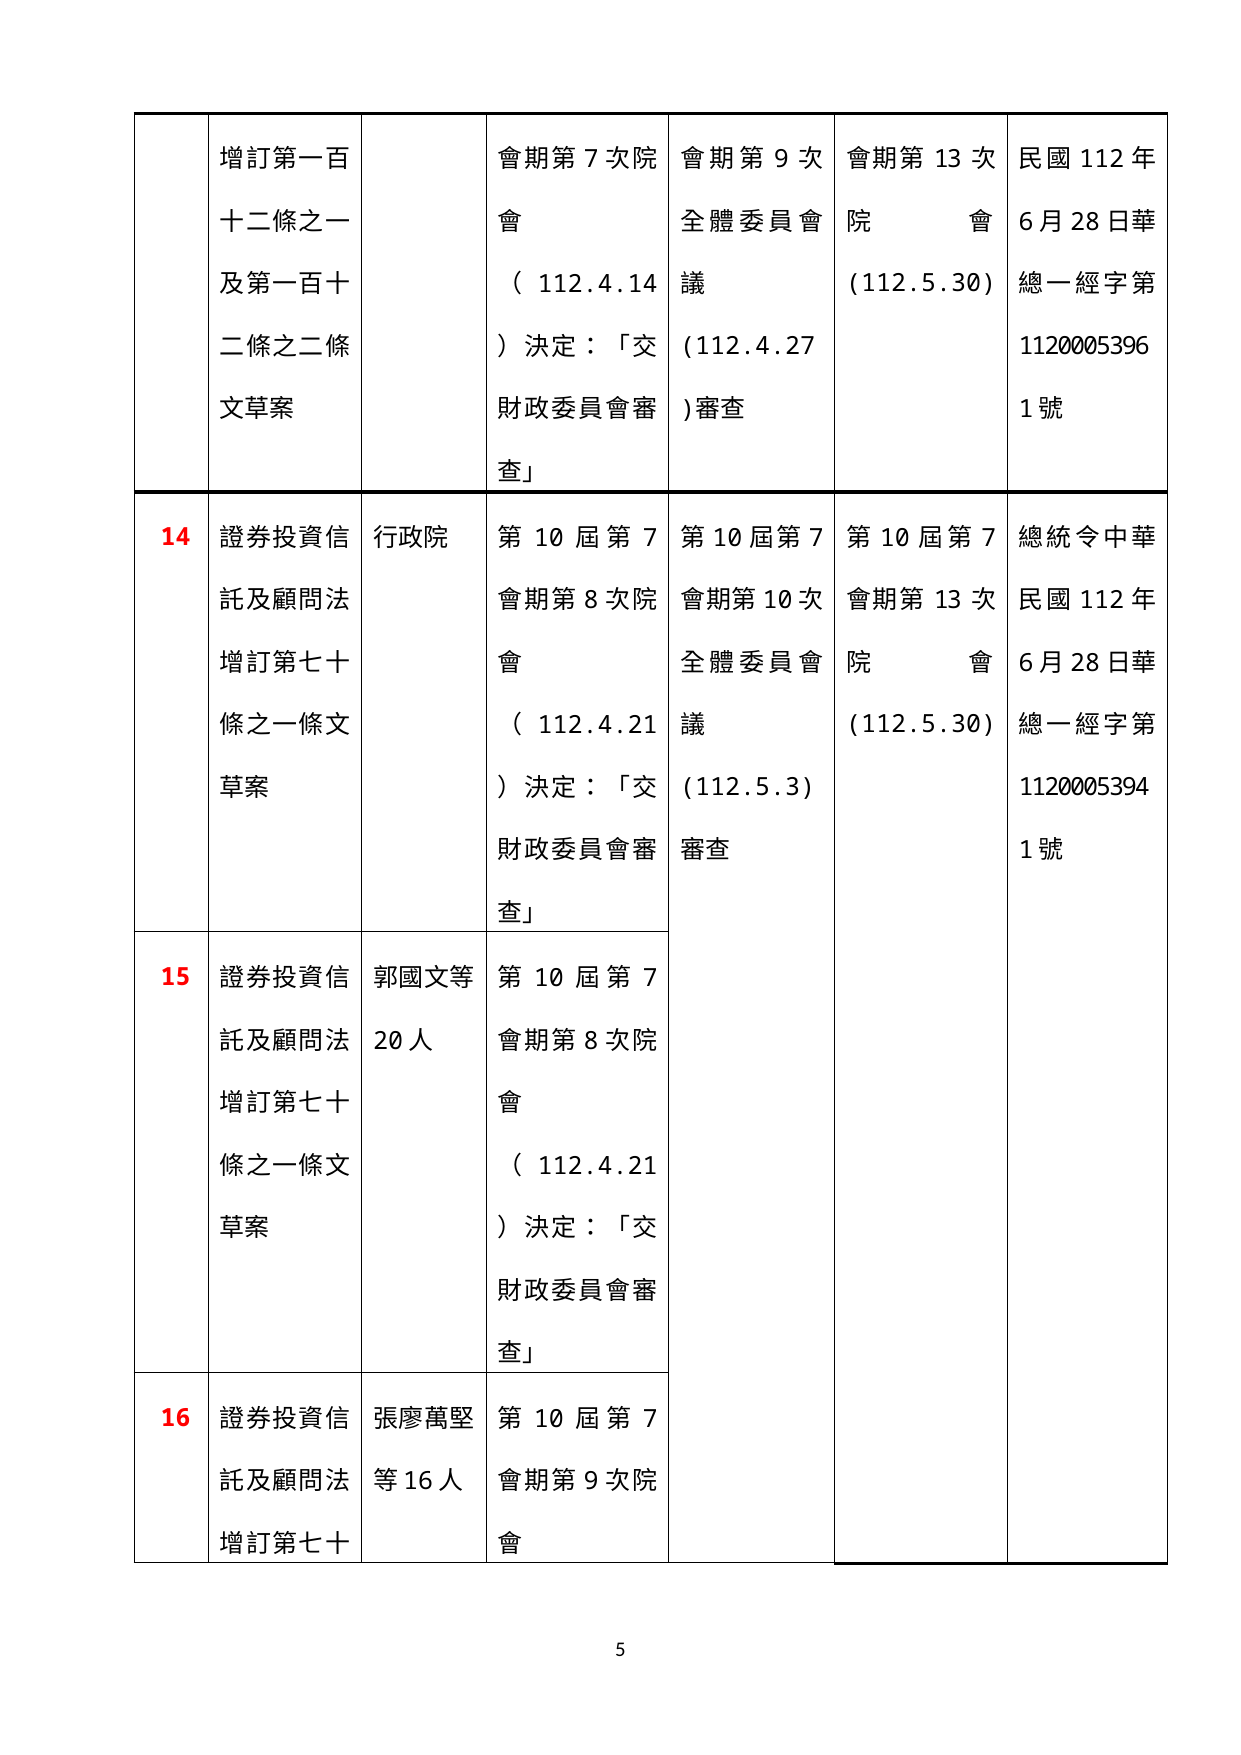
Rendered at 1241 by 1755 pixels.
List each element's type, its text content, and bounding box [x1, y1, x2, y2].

table_cell 張廖萬堅等16人 [362, 1373, 486, 1562]
table_cell 第10屆第7會期第8次院會（112.4.21）決定：「交財政委員會審查」 [487, 932, 668, 1372]
table_cell 第10屆第7會期第13次院會(112.5.30) [835, 494, 1007, 1562]
table_cell [135, 115, 208, 490]
table_cell 會期第13次院會(112.5.30) [835, 115, 1007, 490]
table_cell 增訂第一百十二條之一及第一百十二條之二條文草案 [209, 115, 361, 490]
table_cell 民國112年6月28日華總一經字第11200053961號 [1008, 115, 1167, 490]
table_cell [135, 494, 208, 931]
table_cell 第10屆第7會期第10次全體委員會議(112.5.3)審查 [669, 494, 834, 1562]
table_cell 證券投資信託及顧問法增訂第七十條之一條文草案 [209, 932, 361, 1372]
table_cell [135, 1373, 208, 1562]
table_cell [362, 115, 486, 490]
table_cell 證券投資信託及顧問法增訂第七十條之一條文草案 [209, 494, 361, 931]
table_cell 行政院 [362, 494, 486, 931]
table_cell 第10屆第7會期第8次院會（112.4.21）決定：「交財政委員會審查」 [487, 494, 668, 931]
table_cell 會期第7次院會（112.4.14）決定：「交財政委員會審查」 [487, 115, 668, 490]
table_cell [135, 932, 208, 1372]
table_cell 證券投資信託及顧問法增訂第七十 [209, 1373, 361, 1562]
table_cell 第10屆第7會期第9次院會 [487, 1373, 668, 1562]
table_cell 會期第9次全體委員會議(112.4.27)審查 [669, 115, 834, 490]
table_cell 郭國文等20人 [362, 932, 486, 1372]
table_cell 總統令中華民國112年6月28日華總一經字第11200053941號 [1008, 494, 1167, 1562]
